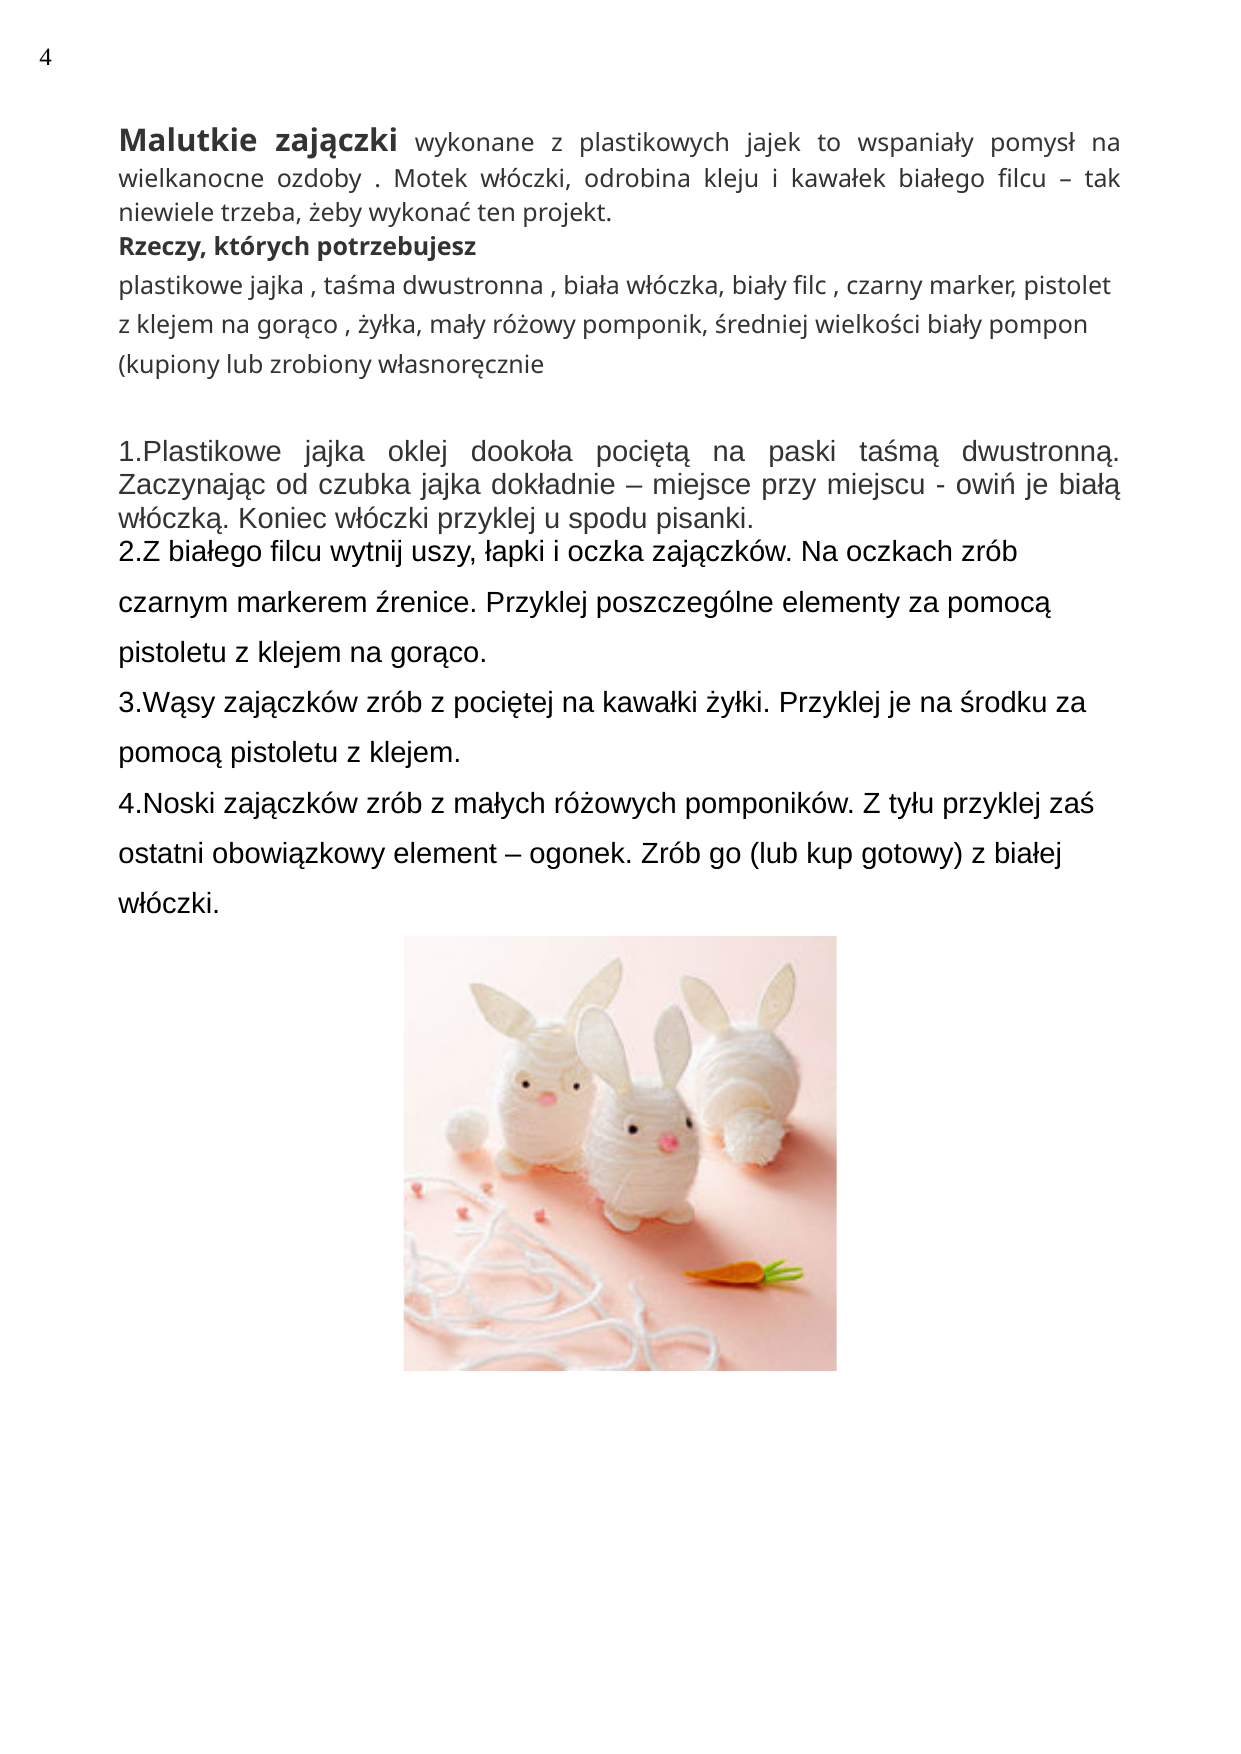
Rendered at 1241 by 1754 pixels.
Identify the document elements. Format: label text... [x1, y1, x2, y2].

picture [403, 936, 837, 1371]
text 1.Plastikowe jajka oklej dookoła pociętą na paski taśmą dwustronną. Zaczynając od czubka jajka dokładnie – miejsce przy miejscu - owiń je białą włóczką. Koniec włóczki przyklej u spodu pisanki. [118, 434, 1122, 534]
text 3.Wąsy zajączków zrób z pociętej na kawałki żyłki. Przyklej je na środku za pomocą pistoletu z klejem. [118, 685, 1122, 769]
text Malutkie zajączki wykonane z plastikowych jajek to wspaniały pomysł na wielkanocne ozdoby . Motek włóczki, odrobina kleju i kawałek białego filcu – tak niewiele trzeba, żeby wykonać ten projekt. [118, 118, 1122, 229]
text 2.Z białego filcu wytnij uszy, łapki i oczka zajączków. Na oczkach zrób czarnym markerem źrenice. Przyklej poszczególne elementy za pomocą pistoletu z klejem na gorąco. [118, 534, 1122, 668]
text 4 [0, 0, 91, 70]
text 4.Noski zajączków zrób z małych różowych pomponików. Z tyłu przyklej zaś ostatni obowiązkowy element – ogonek. Zrób go (lub kup gotowy) z białej włóczki. [118, 786, 1122, 920]
text Rzeczy, których potrzebujesz plastikowe jajka , taśma dwustronna , biała włóczka, biały filc , czarny marker, pistolet z klejem na gorąco , żyłka, mały różowy pomponik, średniej wielkości biały pompon (kupiony lub zrobiony własnoręcznie [118, 229, 1122, 380]
